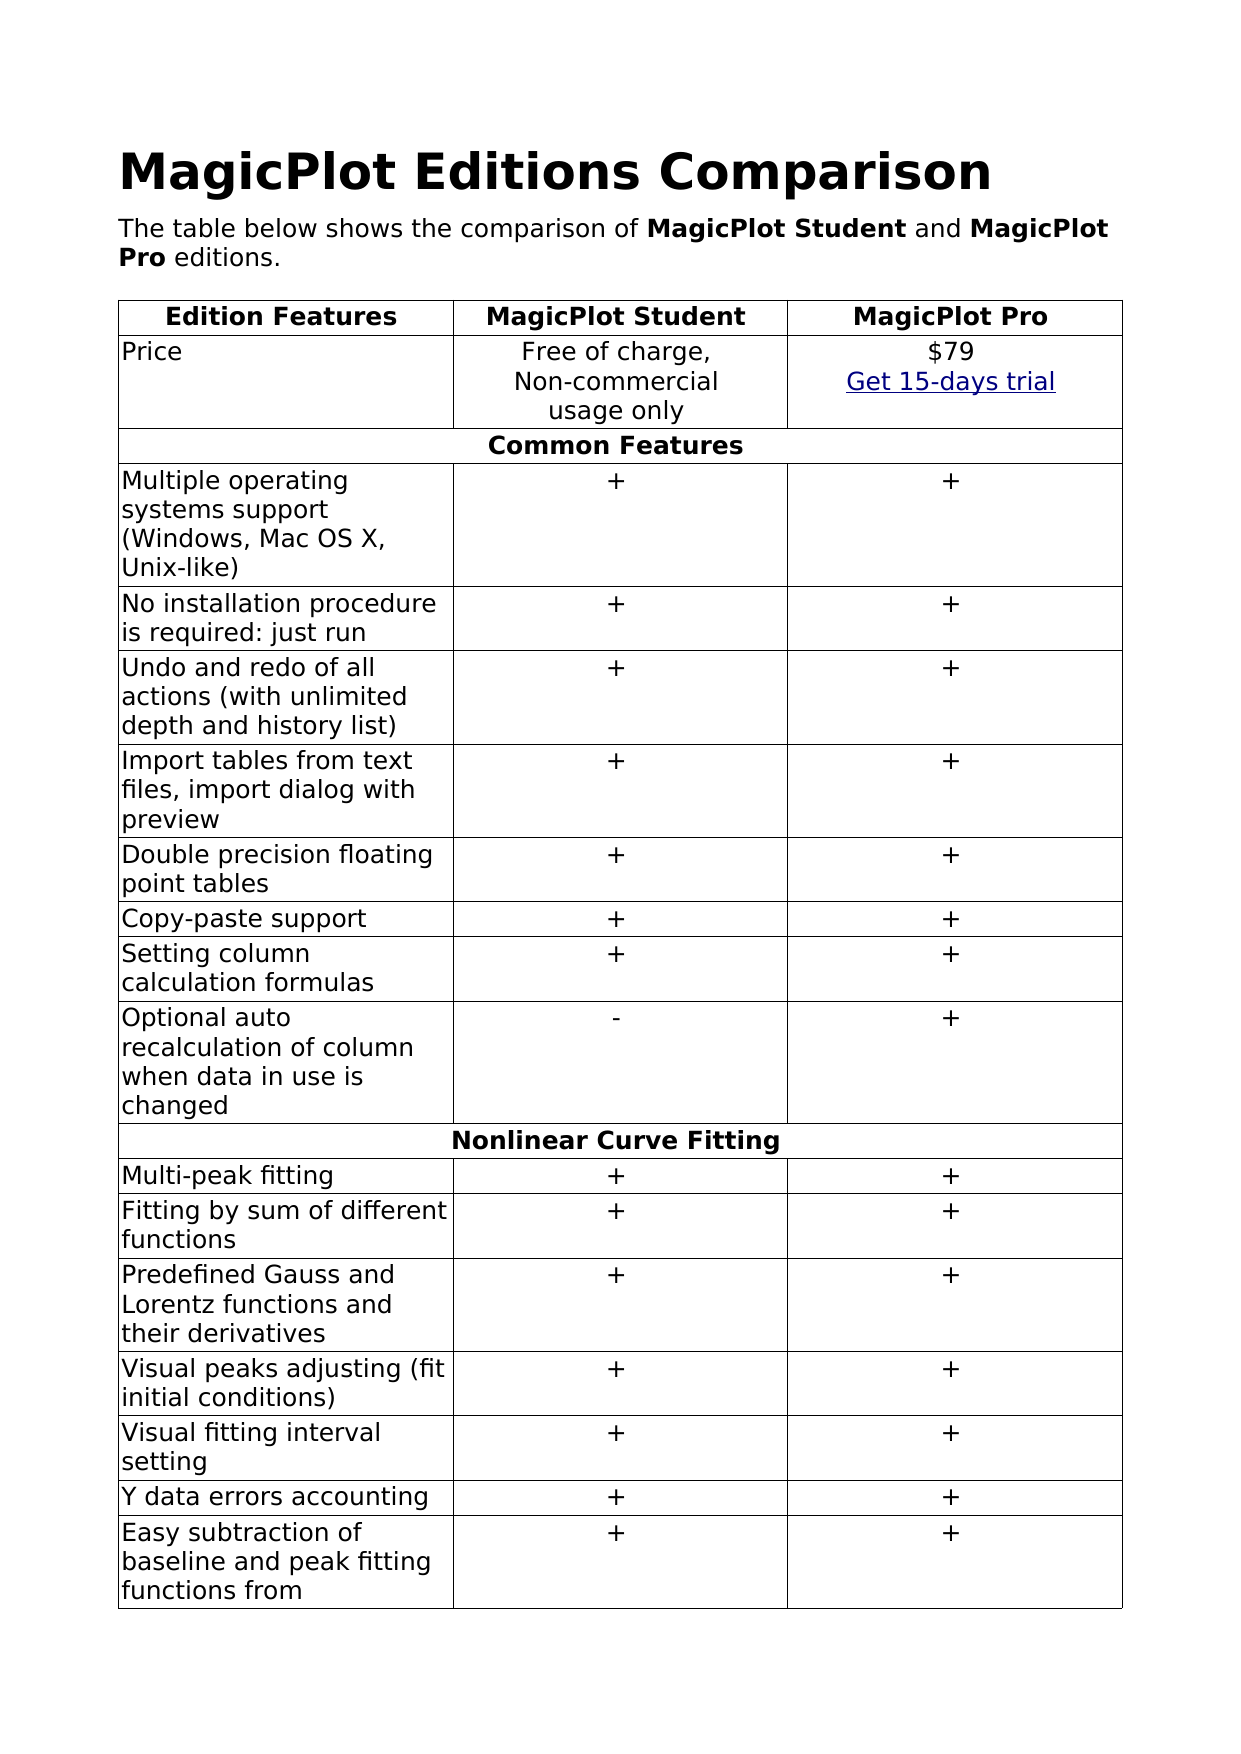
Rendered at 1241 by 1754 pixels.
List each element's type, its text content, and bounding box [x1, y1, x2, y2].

table_cell + [454, 745, 787, 837]
table_cell Multiple operating systems support (Windows, Mac OS X, Unix-like) [119, 464, 453, 586]
table_cell $79 Get 15-days trial [788, 336, 1122, 428]
table_cell + [454, 587, 787, 650]
table_cell + [454, 838, 787, 901]
subtitle MagicPlot Editions Comparison [118, 143, 1122, 201]
table_cell Common Features [119, 429, 1122, 463]
table_cell Y data errors accounting [119, 1481, 453, 1515]
table_cell + [788, 1194, 1122, 1258]
table_cell + [788, 651, 1122, 743]
table_cell + [788, 1159, 1122, 1193]
table_header MagicPlot Student [454, 301, 787, 334]
table_cell + [454, 937, 787, 1001]
table_cell Double precision floating point tables [119, 838, 453, 901]
table_cell + [454, 1352, 787, 1415]
table_cell Optional auto recalculation of column when data in use is changed [119, 1002, 453, 1123]
table_cell Undo and redo of all actions (with unlimited depth and history list) [119, 651, 453, 743]
table_cell Predefined Gauss and Lorentz functions and their derivatives [119, 1259, 453, 1351]
table_header Edition Features [119, 301, 453, 334]
table_cell Copy-paste support [119, 902, 453, 936]
table_cell Fitting by sum of different functions [119, 1194, 453, 1258]
table_header MagicPlot Pro [788, 301, 1122, 334]
table_cell + [454, 1481, 787, 1515]
table_cell + [788, 1416, 1122, 1479]
table_cell - [454, 1002, 787, 1123]
table_cell + [454, 1259, 787, 1351]
table_cell + [454, 464, 787, 586]
table_cell Easy subtraction of baseline and peak fitting functions from [119, 1516, 453, 1608]
table_cell No installation procedure is required: just run [119, 587, 453, 650]
table_cell + [454, 1159, 787, 1193]
table_cell Multi-peak fitting [119, 1159, 453, 1193]
table_cell + [454, 651, 787, 743]
table_cell + [454, 1194, 787, 1258]
table_cell Import tables from text files, import dialog with preview [119, 745, 453, 837]
table_cell + [454, 1416, 787, 1479]
table_cell + [788, 464, 1122, 586]
table_cell + [454, 902, 787, 936]
table_cell Setting column calculation formulas [119, 937, 453, 1001]
table_cell Free of charge, Non-commercial usage only [454, 336, 787, 428]
table_cell Visual fitting interval setting [119, 1416, 453, 1479]
table_cell + [788, 902, 1122, 936]
table_cell + [788, 1481, 1122, 1515]
table_cell + [454, 1516, 787, 1608]
table_cell Nonlinear Curve Fitting [119, 1124, 1122, 1158]
table_cell + [788, 1002, 1122, 1123]
table_cell Visual peaks adjusting (fit initial conditions) [119, 1352, 453, 1415]
text The table below shows the comparison of MagicPlot Student and MagicPlot Pro editions. [118, 214, 1122, 272]
table_cell + [788, 745, 1122, 837]
table_cell + [788, 838, 1122, 901]
table_cell + [788, 587, 1122, 650]
table_cell + [788, 1516, 1122, 1608]
table_cell + [788, 937, 1122, 1001]
table_cell + [788, 1352, 1122, 1415]
table_cell Price [119, 336, 453, 428]
table_cell + [788, 1259, 1122, 1351]
